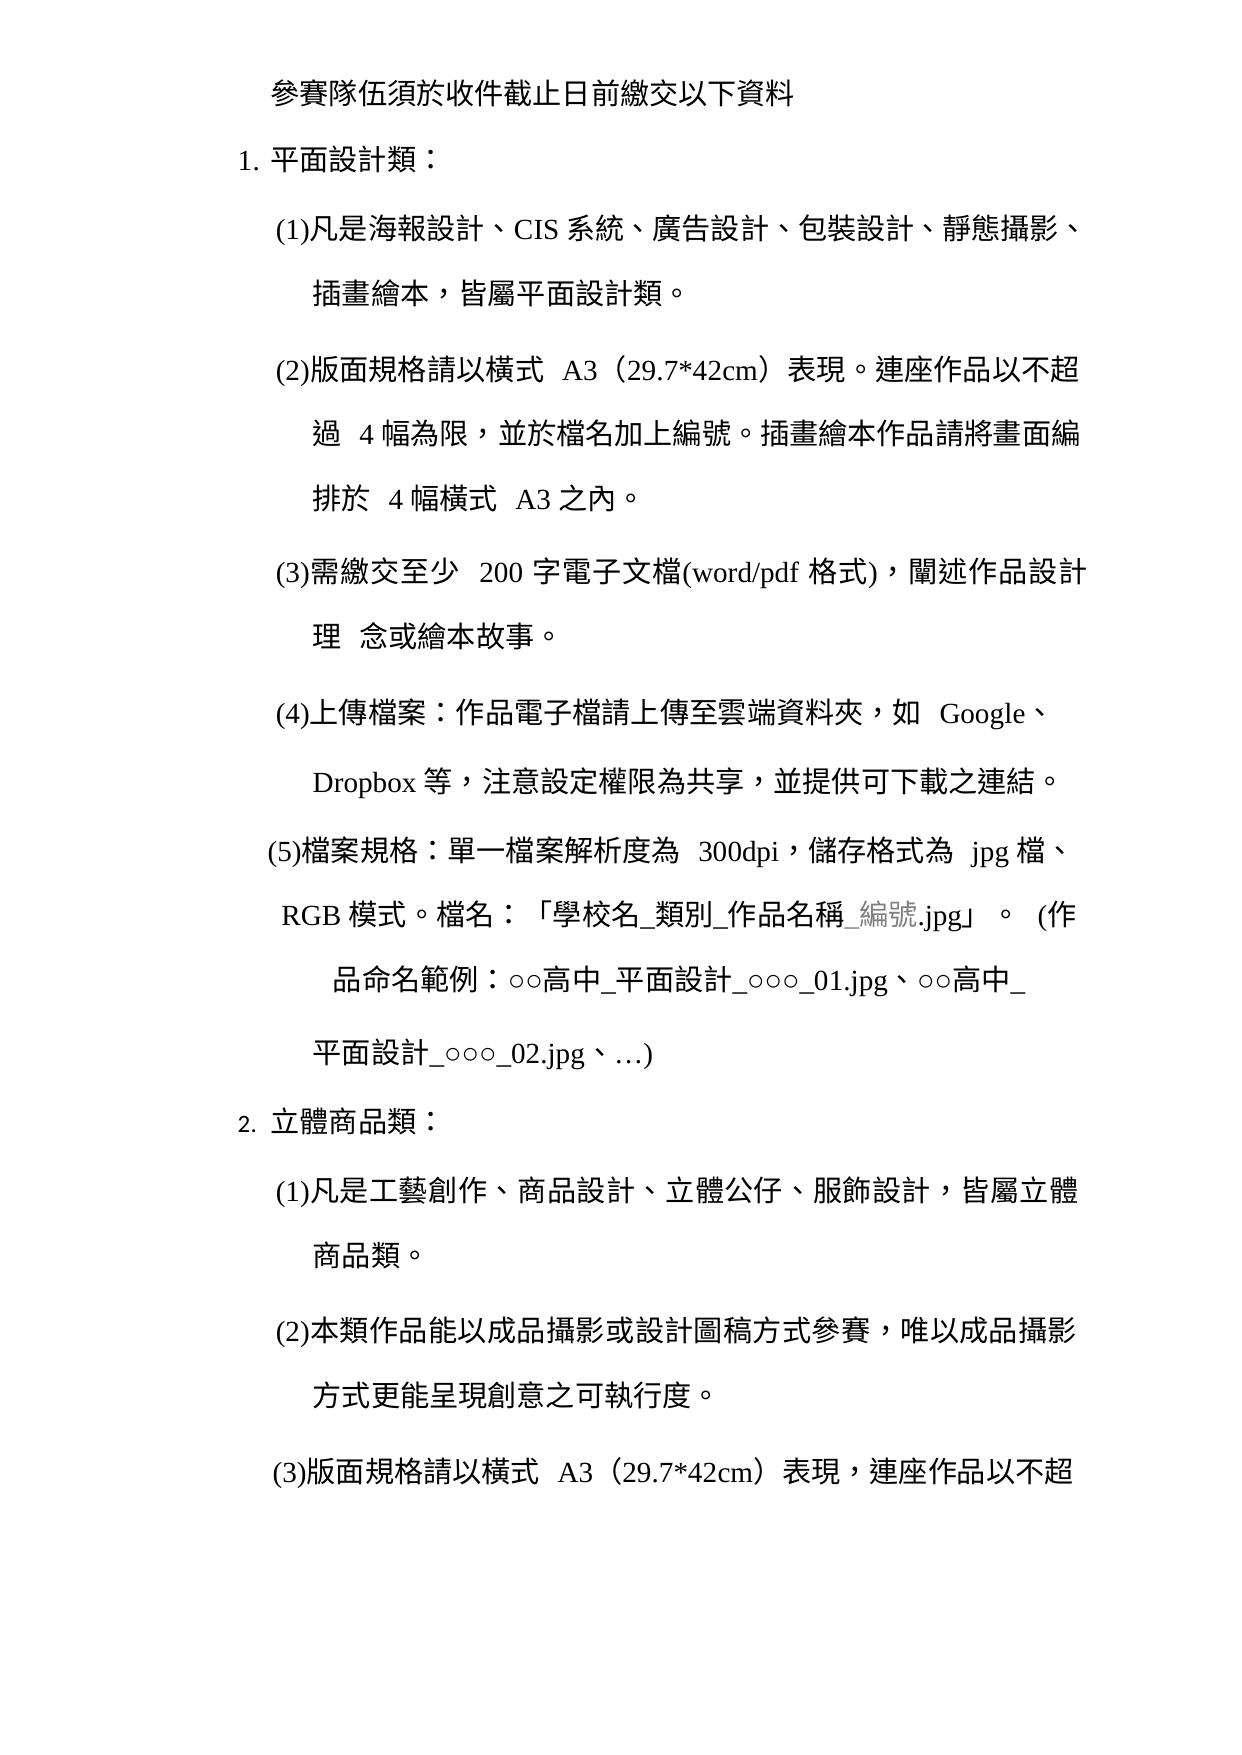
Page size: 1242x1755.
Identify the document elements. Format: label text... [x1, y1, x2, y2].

text Dropbox 等，注意設定權限為共享，並提供可下載之連結。 [312, 761, 1094, 801]
text (3)版面規格請以橫式 A3（29.7*42cm）表現，連座作品以不超 [271, 1451, 1074, 1491]
text (2)版面規格請以橫式 A3（29.7*42cm）表現。連座作品以不超 過 4 幅為限，並於檔名加上編號。插畫繪本作品請將畫面編 排於 4 幅橫式 A3 之內。 [276, 349, 1081, 518]
text (5)檔案規格：單一檔案解析度為 300dpi，儲存格式為 jpg 檔、 RGB 模式。檔名：「學校名_類別_作品名稱_編號.jpg」。 (作品命名範例：○○高中_平面設計_○○○_01.jpg、○○高中_ [256, 830, 1085, 999]
text (1)凡是海報設計、CIS 系統、廣告設計、包裝設計、靜態攝影、 插畫繪本，皆屬平面設計類。 [276, 208, 1088, 313]
text (2)本類作品能以成品攝影或設計圖稿方式參賽，唯以成品攝影 方式更能呈現創意之可執行度。 [276, 1311, 1078, 1415]
text 參賽隊伍須於收件截止日前繳交以下資料 [270, 71, 1094, 110]
text 平面設計_○○○_02.jpg、…) [312, 1033, 1094, 1072]
text (3)需繳交至少 200 字電子文檔(word/pdf 格式)，闡述作品設計理 念或繪本故事。 [276, 552, 1089, 656]
text 1. 平面設計類： [237, 139, 1094, 179]
text 2. 立體商品類： [237, 1102, 1094, 1141]
text (4)上傳檔案：作品電子檔請上傳至雲端資料夾，如 Google、 [276, 692, 1094, 732]
text (1)凡是工藝創作、商品設計、立體公仔、服飾設計，皆屬立體 商品類。 [276, 1170, 1078, 1274]
